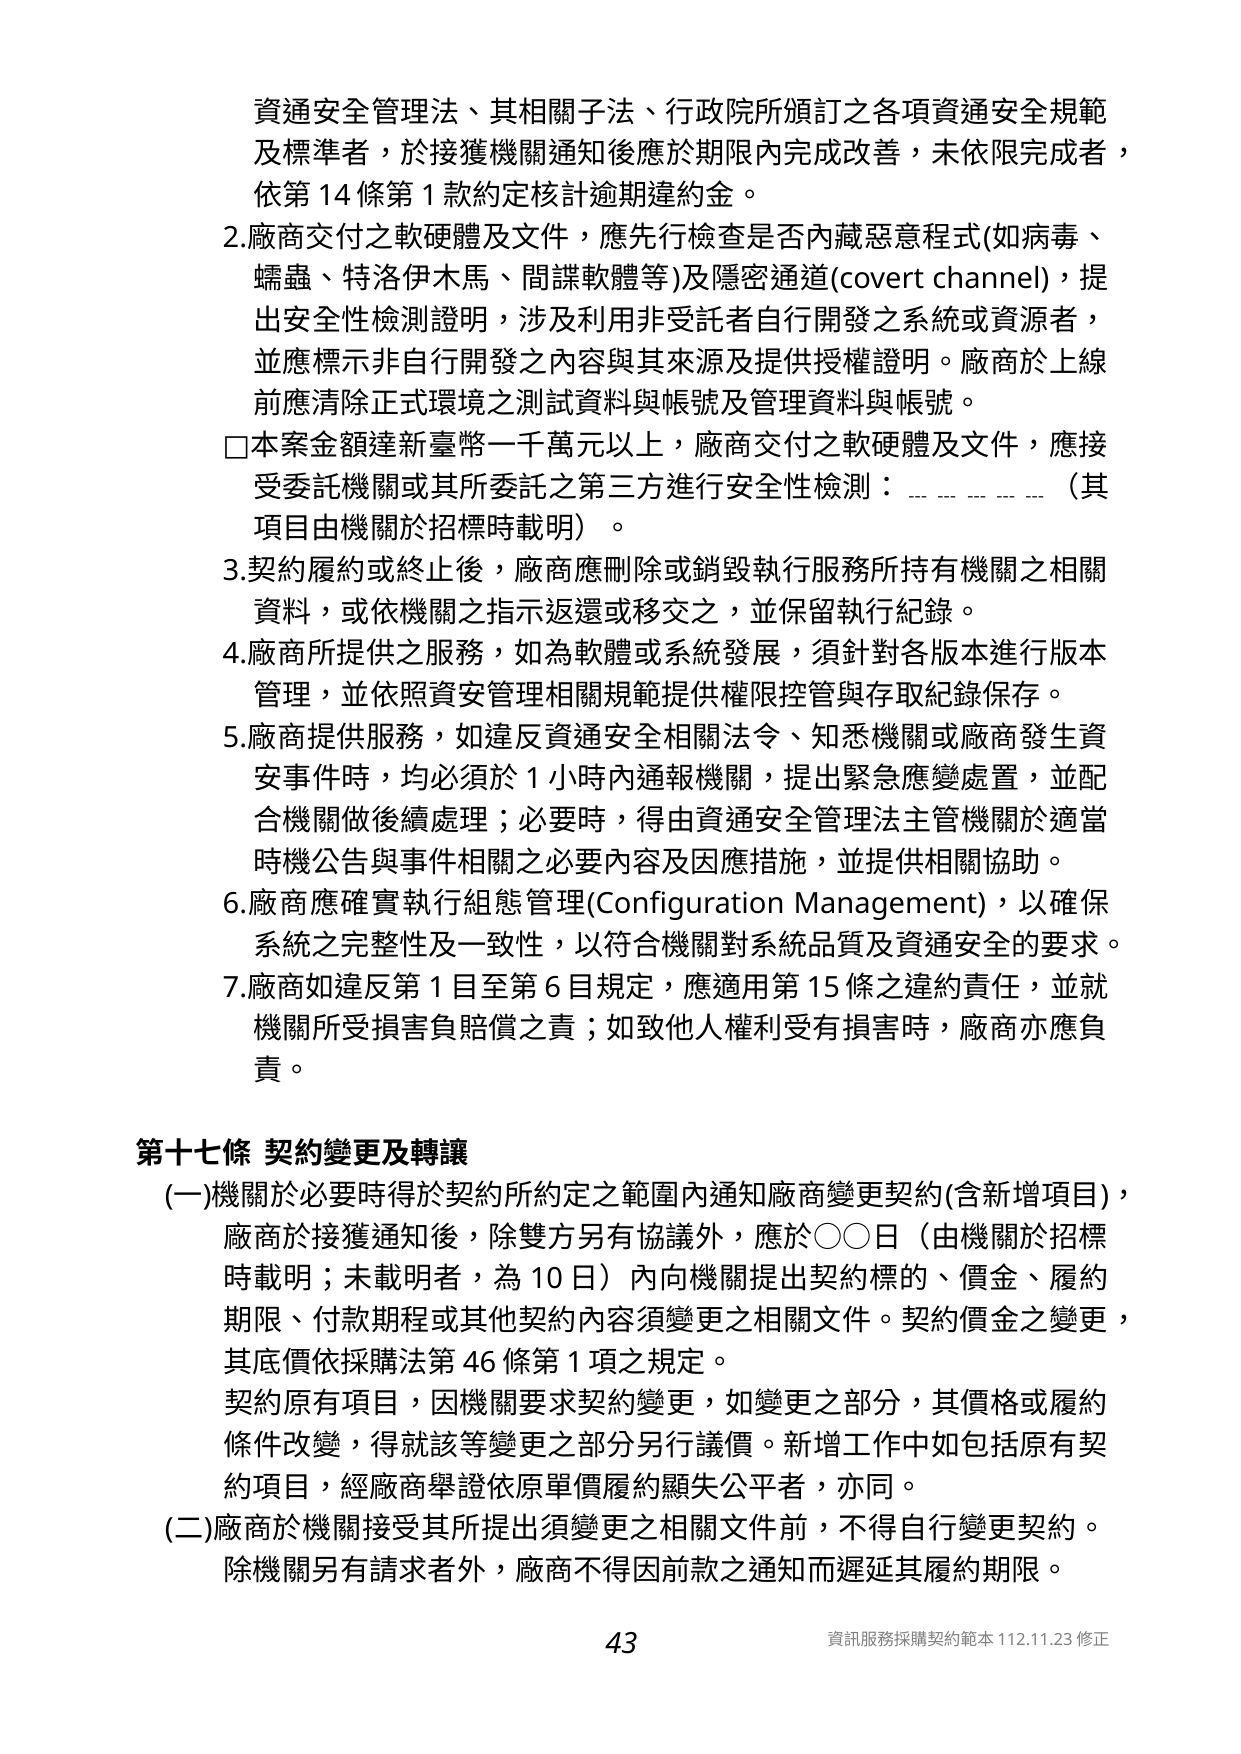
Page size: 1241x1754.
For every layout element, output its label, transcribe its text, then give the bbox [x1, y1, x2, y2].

text 1.廠商應遵守資通安全管理法、其相關子法及行政院所頒訂之各項資通安全規範及標準，並遵守機關資通安全管理及保密相關規定。此外機關保有依機關與廠商同意之適當方式對廠商及其分包廠商以派員稽核、委由資通安全管理法主管機關籌組專案團隊稽核或其他適當方式執行相關稽核或查核的權利，稽核結果不符合本契約約定、資通安全管理法、其相關子法、行政院所頒訂之各項資通安全規範及標準者，於接獲機關通知後應於期限內完成改善，未依限完成者，依第14條第1款約定核計逾期違約金。 [222, 89, 1109, 214]
text 2.廠商交付之軟硬體及文件，應先行檢查是否內藏惡意程式(如病毒、蠕蟲、特洛伊木馬、間諜軟體等)及隱密通道(covert channel)，提出安全性檢測證明，涉及利用非受託者自行開發之系統或資源者，並應標示非自行開發之內容與其來源及提供授權證明。廠商於上線前應清除正式環境之測試資料與帳號及管理資料與帳號。 [222, 214, 1109, 422]
text 5.廠商提供服務，如違反資通安全相關法令、知悉機關或廠商發生資安事件時，均必須於1小時內通報機關，提出緊急應變處置，並配合機關做後續處理；必要時，得由資通安全管理法主管機關於適當時機公告與事件相關之必要內容及因應措施，並提供相關協助。 [222, 714, 1109, 880]
text 3.契約履約或終止後，廠商應刪除或銷毀執行服務所持有機關之相關資料，或依機關之指示返還或移交之，並保留執行紀錄。 [222, 547, 1109, 630]
text 第十七條 契約變更及轉讓 [135, 1130, 1109, 1172]
text 4.廠商所提供之服務，如為軟體或系統發展，須針對各版本進行版本管理，並依照資安管理相關規範提供權限控管與存取紀錄保存。 [222, 630, 1109, 714]
text 6.廠商應確實執行組態管理(Configuration Management)，以確保系統之完整性及一致性，以符合機關對系統品質及資通安全的要求。 [222, 880, 1109, 964]
text □本案金額達新臺幣一千萬元以上，廠商交付之軟硬體及文件，應接受委託機關或其所委託之第三方進行安全性檢測：﹍﹍﹍﹍﹍（其項目由機關於招標時載明）。 [222, 422, 1109, 547]
text 7.廠商如違反第1目至第6目規定，應適用第15條之違約責任，並就機關所受損害負賠償之責；如致他人權利受有損害時，廠商亦應負責。 [222, 964, 1109, 1089]
text 契約原有項目，因機關要求契約變更，如變更之部分，其價格或履約條件改變，得就該等變更之部分另行議價。新增工作中如包括原有契約項目，經廠商舉證依原單價履約顯失公平者，亦同。 [223, 1380, 1109, 1505]
text (二)廠商於機關接受其所提出須變更之相關文件前，不得自行變更契約。除機關另有請求者外，廠商不得因前款之通知而遲延其履約期限。 [164, 1505, 1109, 1589]
text (一)機關於必要時得於契約所約定之範圍內通知廠商變更契約(含新增項目)，廠商於接獲通知後，除雙方另有協議外，應於○○日（由機關於招標時載明；未載明者，為10日）內向機關提出契約標的、價金、履約期限、付款期程或其他契約內容須變更之相關文件。契約價金之變更，其底價依採購法第46條第1項之規定。 [164, 1172, 1109, 1380]
